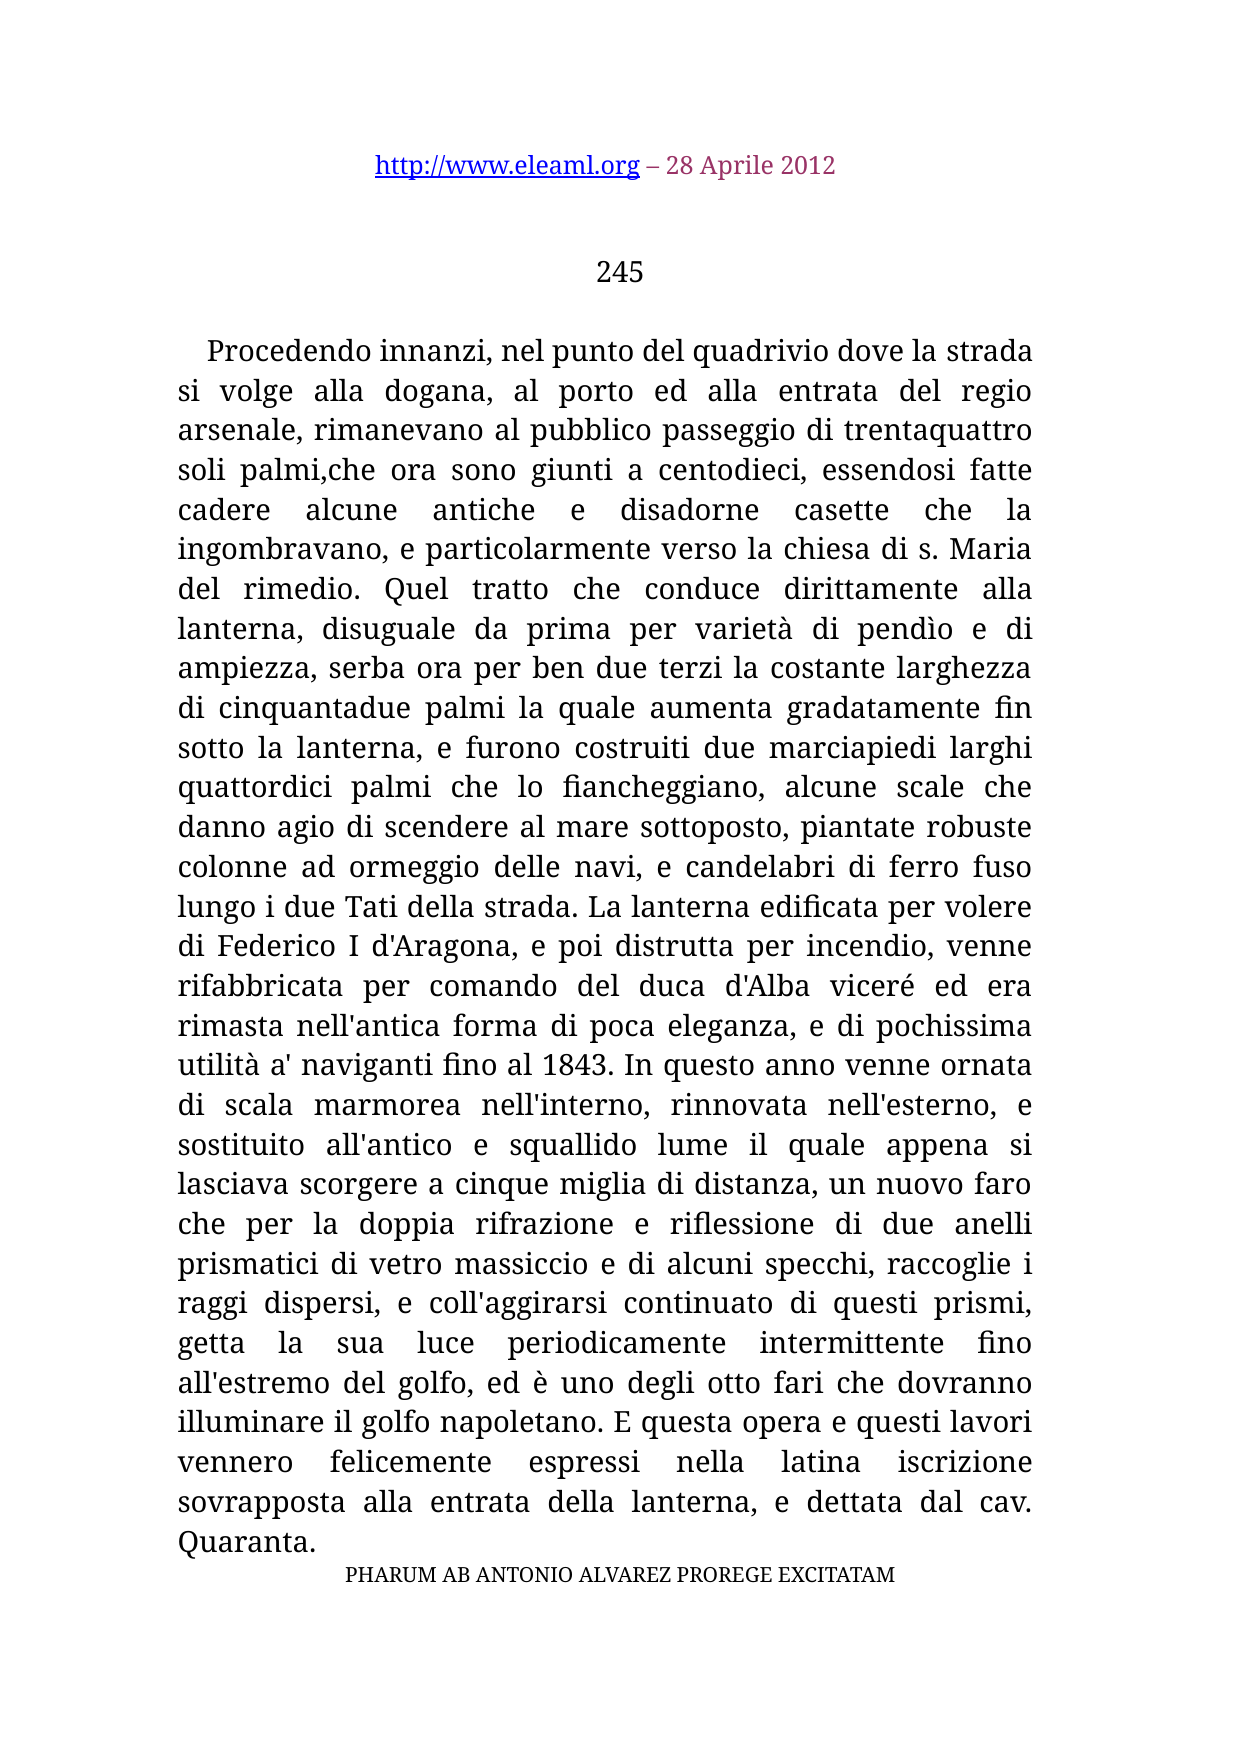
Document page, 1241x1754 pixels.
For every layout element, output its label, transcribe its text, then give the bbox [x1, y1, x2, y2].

text Procedendo innanzi, nel punto del quadrivio dove la strada si volge alla dogana, al porto ed alla entrata del regio arsenale, rimanevano al pubblico passeggio di trentaquattro soli palmi,che ora sono giunti a centodieci, essendosi fatte cadere alcune antiche e disadorne casette che la ingombravano, e particolarmente verso la chiesa di s. Maria del rimedio. Quel tratto che conduce dirittamente alla lanterna, disuguale da prima per varietà di pendìo e di ampiezza, serba ora per ben due terzi la costante larghezza di cinquantadue palmi la quale aumenta gradatamente fin sotto la lanterna, e furono costruiti due marciapiedi larghi quattordici palmi che lo fiancheggiano, alcune scale che danno agio di scendere al mare sottoposto, piantate robuste colonne ad ormeggio delle navi, e candelabri di ferro fuso lungo i due Tati della strada. La lanterna edificata per volere di Federico I d'Aragona, e poi distrutta per incendio, venne rifabbricata per comando del duca d'Alba viceré ed era rimasta nell'antica forma di poca eleganza, e di pochissima utilità a' naviganti fino al 1843. In questo anno venne ornata di scala marmorea nell'interno, rinnovata nell'esterno, e sostituito all'antico e squallido lume il quale appena si lasciava scorgere a cinque miglia di distanza, un nuovo faro che per la doppia rifrazione e riflessione di due anelli prismatici di vetro massiccio e di alcuni specchi, raccoglie i raggi dispersi, e coll'aggirarsi continuato di questi prismi, getta la sua luce periodicamente intermittente fino all'estremo del golfo, ed è uno degli otto fari che dovranno illuminare il golfo napoletano. E questa opera e questi lavori vennero felicemente espressi nella latina iscrizione sovrapposta alla entrata della lanterna, e dettata dal cav. Quaranta. [177, 330, 1033, 1561]
text PHARUM AB ANTONIO ALVAREZ PROREGE EXCITATAM [177, 1561, 1033, 1589]
text 245 [177, 251, 1033, 291]
